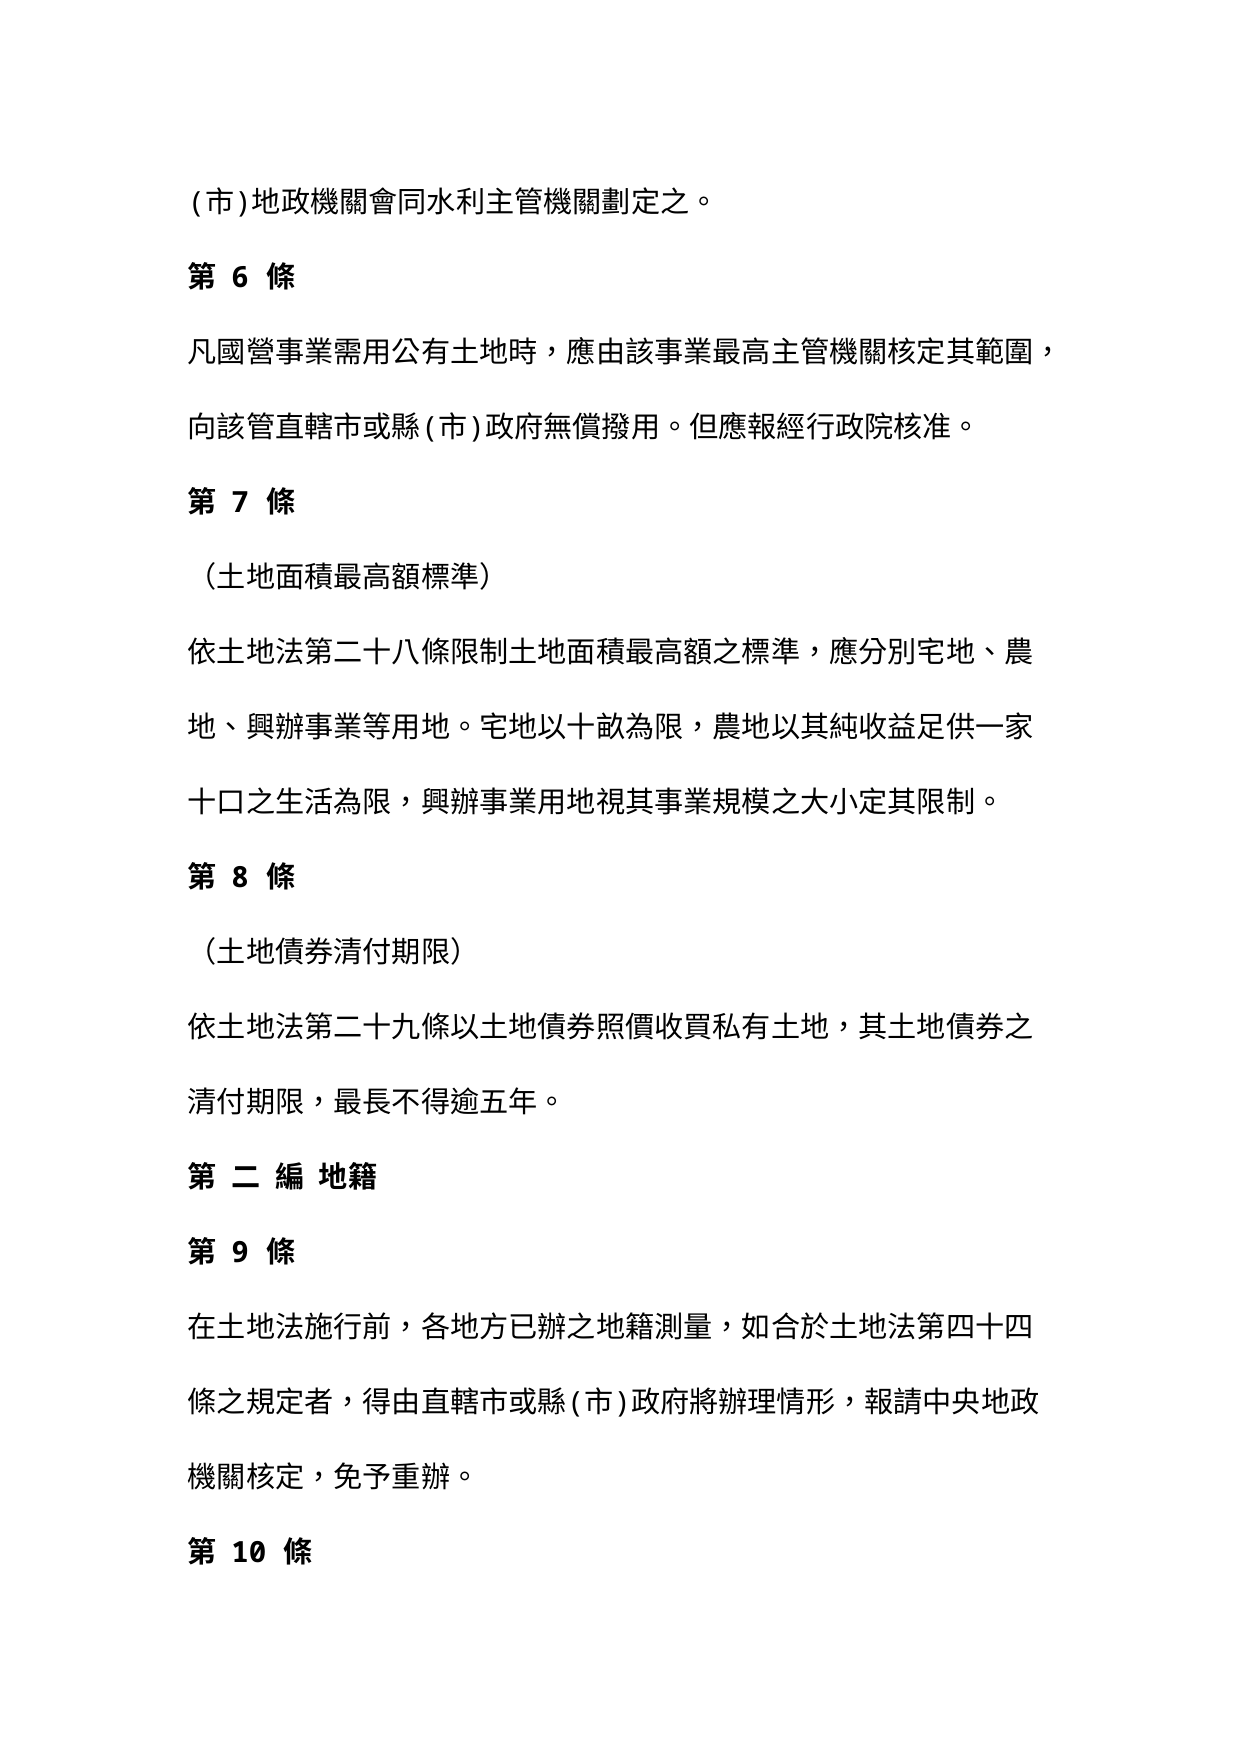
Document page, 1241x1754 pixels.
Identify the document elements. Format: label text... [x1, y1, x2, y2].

text 第 一 編 總則 第 1 條 （立法依據） 本施行法依土地法第九條之規定制定之。 第 2 條 （施行日） 土地法及本施行法自本施行法公布之日施行。 第 3 條 （施行前辦理地政事項之核定） 在土地法施行以前，各地方辦理之地政事項，應經中央地政機關之核定；其不合者，應令更正之。 第 4 條 土地法第二條規定各類土地之分目及其符號，在縣(市)，由該管縣(市)地政機關調查當地習用名稱，報請中央地政機關核定之；在直轄市，由直轄市地政機關自行訂定，並報中央地政機關備查。 第 5 條 土地法第十四條第一款至第四款所謂一定限度，由該管直轄市或縣(市)地政機關會同水利主管機關劃定之。 第 6 條 凡國營事業需用公有土地時，應由該事業最高主管機關核定其範圍，向該管直轄市或縣(市)政府無償撥用。但應報經行政院核准。 第 7 條 （土地面積最高額標準） 依土地法第二十八條限制土地面積最高額之標準，應分別宅地、農地、興辦事業等用地。宅地以十畝為限，農地以其純收益足供一家十口之生活為限，興辦事業用地視其事業規模之大小定其限制。 第 8 條 （土地債券清付期限） 依土地法第二十九條以土地債券照價收買私有土地，其土地債券之清付期限，最長不得逾五年。 第 二 編 地籍 第 9 條 在土地法施行前，各地方已辦之地籍測量，如合於土地法第四十四條之規定者，得由直轄市或縣(市)政府將辦理情形，報請中央地政機關核定，免予重辦。 第 10 條 （登記期限之報備） 依土地法第四十八條公布登記期限，應報請中央地政機關備查。 第 11 條 （施行前土地登記之效力） 土地法施行前，業經辦竣土地登記之地區，在土地法施行後，於期限內換發土地權利書狀，並編造土地登記總簿者，視為已依土地法辦理土地總登記。 第 12 條 （土地總登記之辦理） 已辦地籍測量，尚未辦理土地登記，而業經呈准註冊發照之地方，應依法辦理土地總登記，發給土地權利書狀。但所收書狀費及登記費，應扣除發照時已收之費用。 第 13 條 （依土地法辦理土地總登記之效力） 依土地法辦理土地總登記之地方，自開始登記之日起，法院所辦不動產登記應即停止辦理；其已經法院為不動產登記之土地，應免費予以登記。 [187, 158, 1053, 1571]
